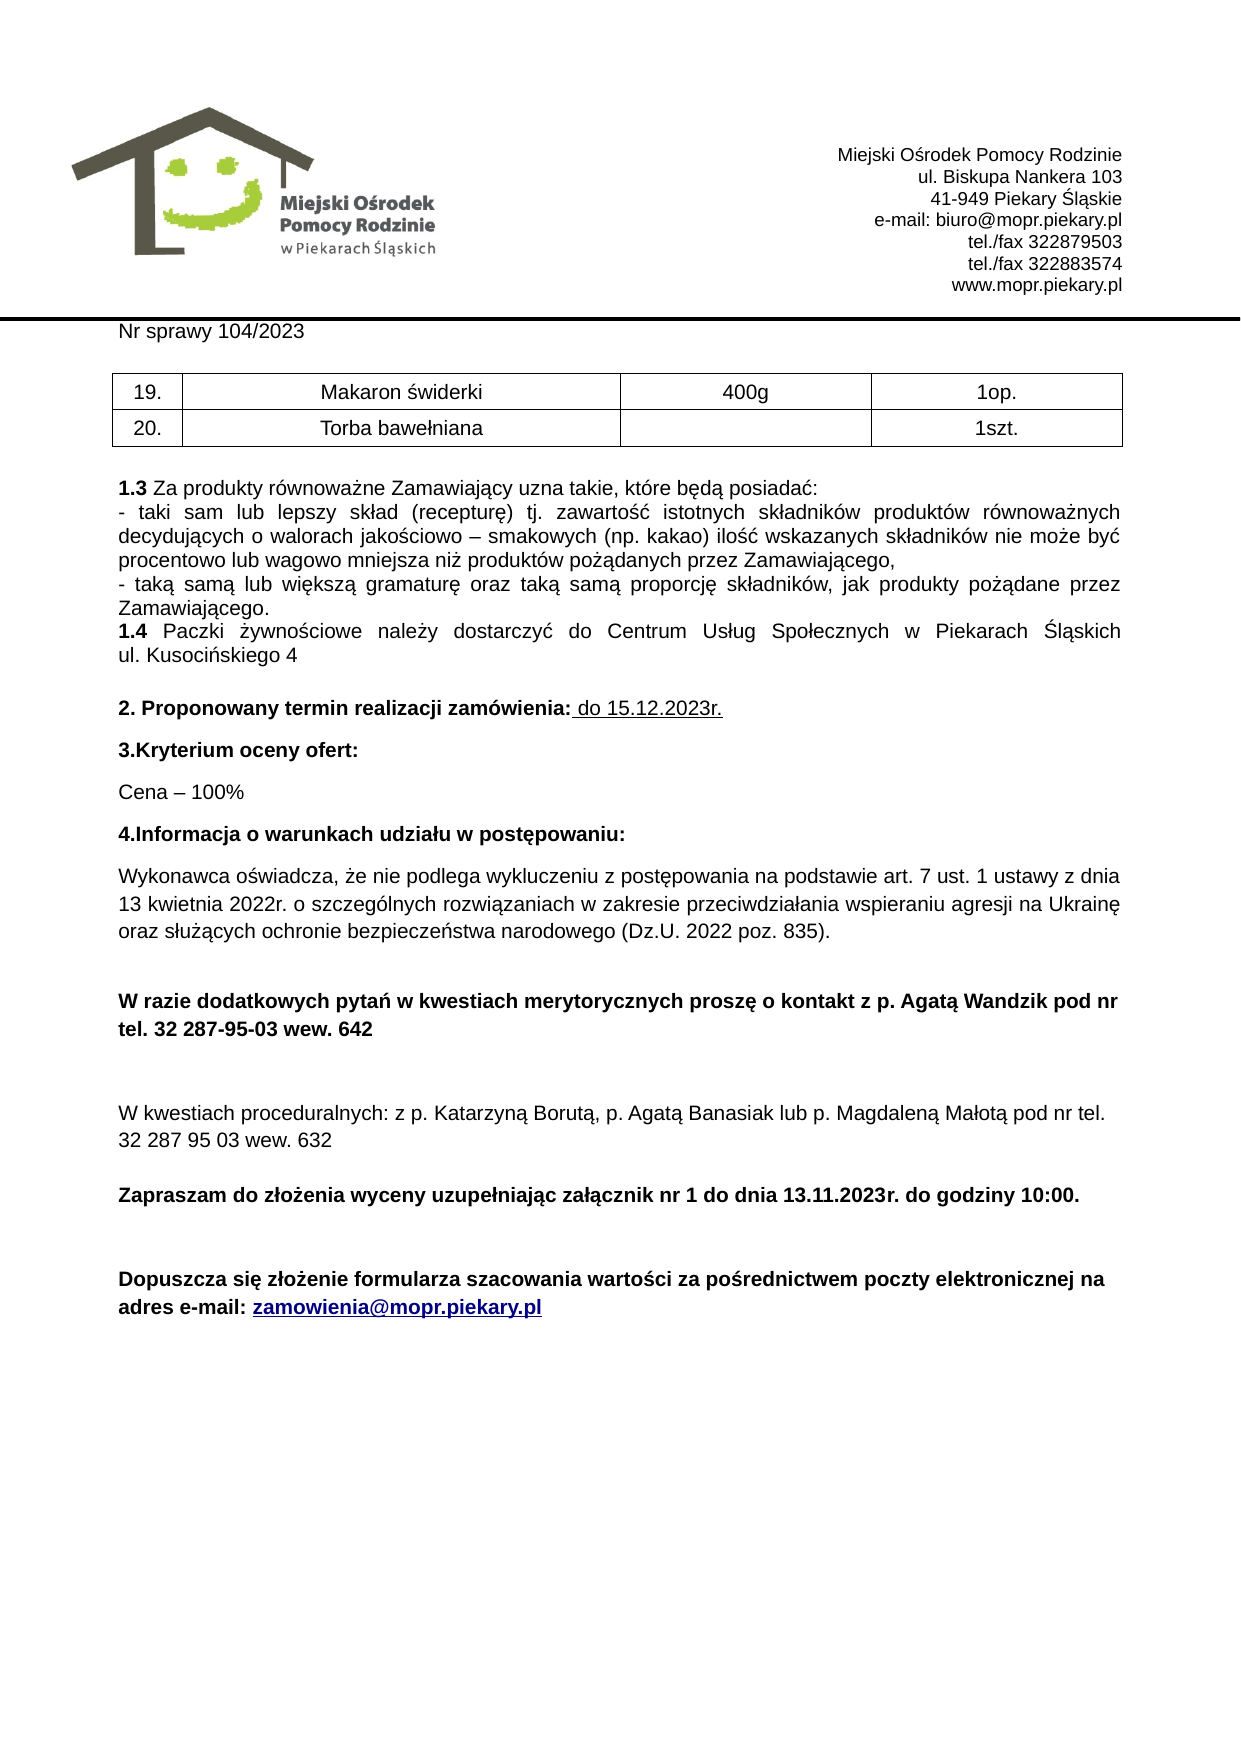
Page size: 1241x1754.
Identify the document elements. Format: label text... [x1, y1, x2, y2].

text 1.4 Paczki żywnościowe należy dostarczyć do Centrum Usług Społecznych w Piekarach Śląskich ul. Kusocińskiego 4 [118, 619, 1122, 667]
text 1.3 Za produkty równoważne Zamawiający uzna takie, które będą posiadać: [118, 476, 1122, 499]
text 4.Informacja o warunkach udziału w postępowaniu: [118, 822, 1122, 846]
text - taki sam lub lepszy skład (recepturę) tj. zawartość istotnych składników produktów równoważnych decydujących o walorach jakościowo – smakowych (np. kakao) ilość wskazanych składników nie może być procentowo lub wagowo mniejsza niż produktów pożądanych przez Zamawiającego, [118, 499, 1122, 571]
table_cell Makaron świderki [183, 374, 620, 409]
text - taką samą lub większą gramaturę oraz taką samą proporcję składników, jak produkty pożądane przez Zamawiającego. [118, 571, 1122, 619]
text 2. Proponowany termin realizacji zamówienia: do 15.12.2023r. [118, 696, 1122, 720]
table_cell 400g [621, 374, 871, 409]
text Dopuszcza się złożenie formularza szacowania wartości za pośrednictwem poczty elektronicznej na adres e-mail: zamowienia@mopr.piekary.pl [118, 1267, 1122, 1319]
text 3.Kryterium oceny ofert: [118, 738, 1122, 762]
table_cell 20. [113, 410, 182, 446]
table_cell 1op. [872, 374, 1122, 409]
text Cena – 100% [118, 780, 1122, 804]
text Wykonawca oświadcza, że nie podlega wykluczeniu z postępowania na podstawie art. 7 ust. 1 ustawy z dnia 13 kwietnia 2022r. o szczególnych rozwiązaniach w zakresie przeciwdziałania wspieraniu agresji na Ukrainę oraz służących ochronie bezpieczeństwa narodowego (Dz.U. 2022 poz. 835). [118, 864, 1122, 943]
text W razie dodatkowych pytań w kwestiach merytorycznych proszę o kontakt z p. Agatą Wandzik pod nr tel. 32 287-95-03 wew. 642 [118, 989, 1122, 1040]
table_cell Torba bawełniana [183, 410, 620, 446]
table_cell 19. [113, 374, 182, 409]
text W kwestiach proceduralnych: z p. Katarzyną Borutą, p. Agatą Banasiak lub p. Magdaleną Małotą pod nr tel. 32 287 95 03 wew. 632 Zapraszam do złożenia wyceny uzupełniając załącznik nr 1 do dnia 13.11.2023r. do godziny 10:00. [118, 1101, 1122, 1207]
table_cell [621, 410, 871, 446]
picture [71, 71, 455, 283]
table_cell 1szt. [872, 410, 1122, 446]
